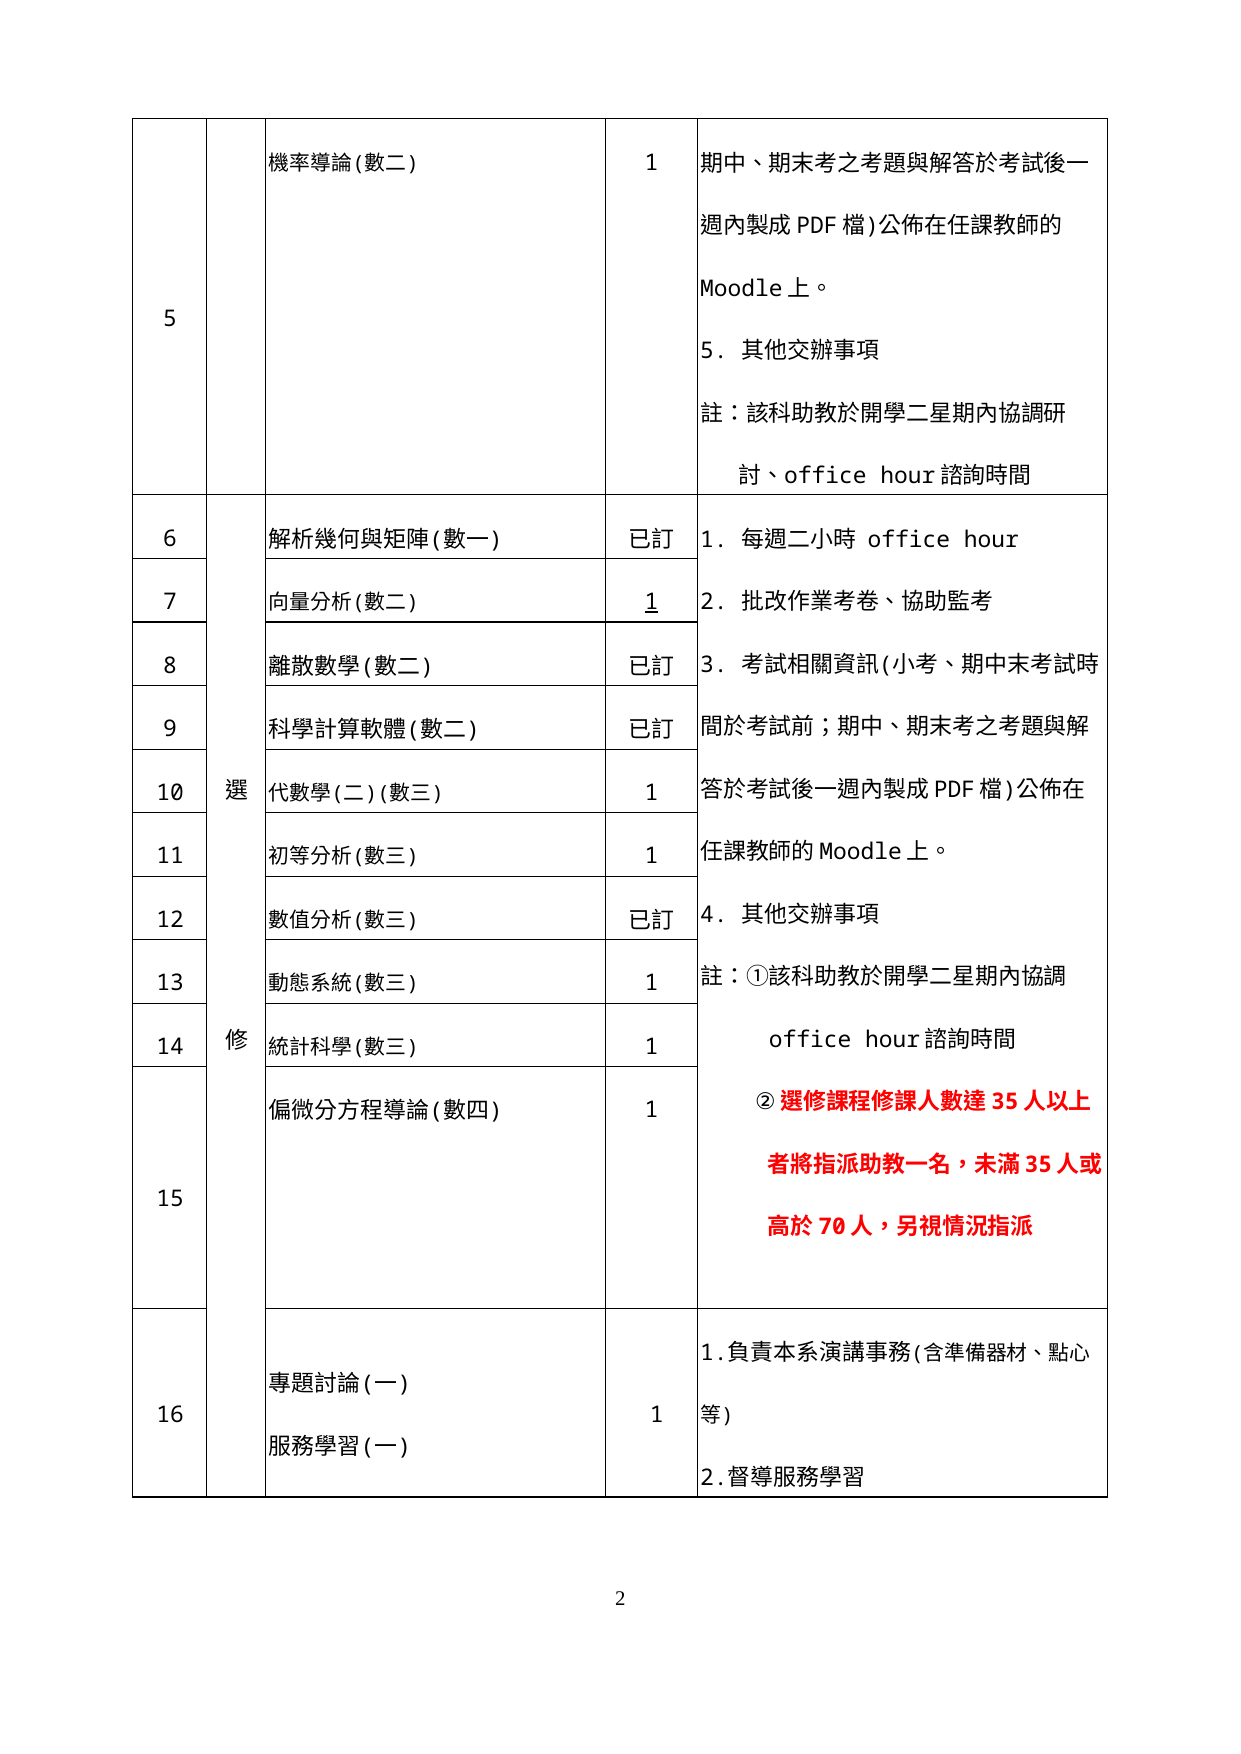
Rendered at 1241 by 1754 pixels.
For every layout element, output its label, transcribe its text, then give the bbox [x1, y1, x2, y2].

table_cell 已訂 [606, 623, 697, 685]
table_cell 1 [606, 750, 697, 812]
table_cell 1 [606, 813, 697, 876]
table_cell 初等分析(數三) [266, 813, 605, 876]
table_cell 7 [133, 559, 206, 621]
table_cell 6 [133, 495, 206, 558]
table_cell 1 [606, 940, 697, 1003]
table_cell 向量分析(數二) [266, 559, 605, 621]
table_cell 1 [606, 119, 697, 494]
table_cell 1 [606, 1309, 697, 1496]
table_cell 已訂 [606, 877, 697, 939]
table_cell 16 [133, 1309, 206, 1496]
table_cell 10 [133, 750, 206, 812]
table_cell 9 [133, 686, 206, 748]
table_cell 已訂 [606, 495, 697, 558]
table_cell 5 [133, 119, 206, 494]
table_cell 期中、期末考之考題與解答於考試後一週內製成PDF檔)公佈在任課教師的Moodle上。 5. 其他交辦事項 註：該科助教於開學二星期內協調研討、office hour諮詢時間 [698, 119, 1107, 494]
table_cell 解析幾何與矩陣(數一) [266, 495, 605, 558]
table_cell 8 [133, 623, 206, 685]
table_cell 動態系統(數三) [266, 940, 605, 1003]
table_cell 代數學(二)(數三) [266, 750, 605, 812]
table_cell 14 [133, 1004, 206, 1066]
table_cell 15 [133, 1067, 206, 1308]
table_cell 科學計算軟體(數二) [266, 686, 605, 748]
table_cell 1. 每週二小時 office hour 2. 批改作業考卷、協助監考 3. 考試相關資訊(小考、期中末考試時間於考試前；期中、期末考之考題與解答於考試後一週內製成PDF檔)公佈在任課教師的Moodle上。 4. 其他交辦事項 註：①該科助教於開學二星期內協調 office hour諮詢時間 ②選修課程修課人數達35人以上者將指派助教一名，未滿35人或高於70人，另視情況指派 [698, 495, 1107, 1308]
table_cell 機率導論(數二) [266, 119, 605, 494]
table_cell 11 [133, 813, 206, 876]
table_cell 選 修 [207, 558, 265, 1496]
table_cell 專題討論(一) 服務學習(一) [266, 1309, 605, 1496]
table_cell 1 [606, 1004, 697, 1066]
table_cell 已訂 [606, 686, 697, 748]
table_cell 離散數學(數二) [266, 623, 605, 685]
table_cell [207, 119, 265, 494]
table_cell 偏微分方程導論(數四) [266, 1067, 605, 1308]
table_cell 1 [606, 1067, 697, 1308]
table_cell 1.負責本系演講事務(含準備器材、點心等) 2.督導服務學習 [698, 1309, 1107, 1496]
table_cell 統計科學(數三) [266, 1004, 605, 1066]
table_cell 數值分析(數三) [266, 877, 605, 939]
table_cell [207, 495, 265, 558]
table_cell 13 [133, 940, 206, 1003]
table_cell 1 [606, 559, 697, 621]
table_cell 12 [133, 877, 206, 939]
